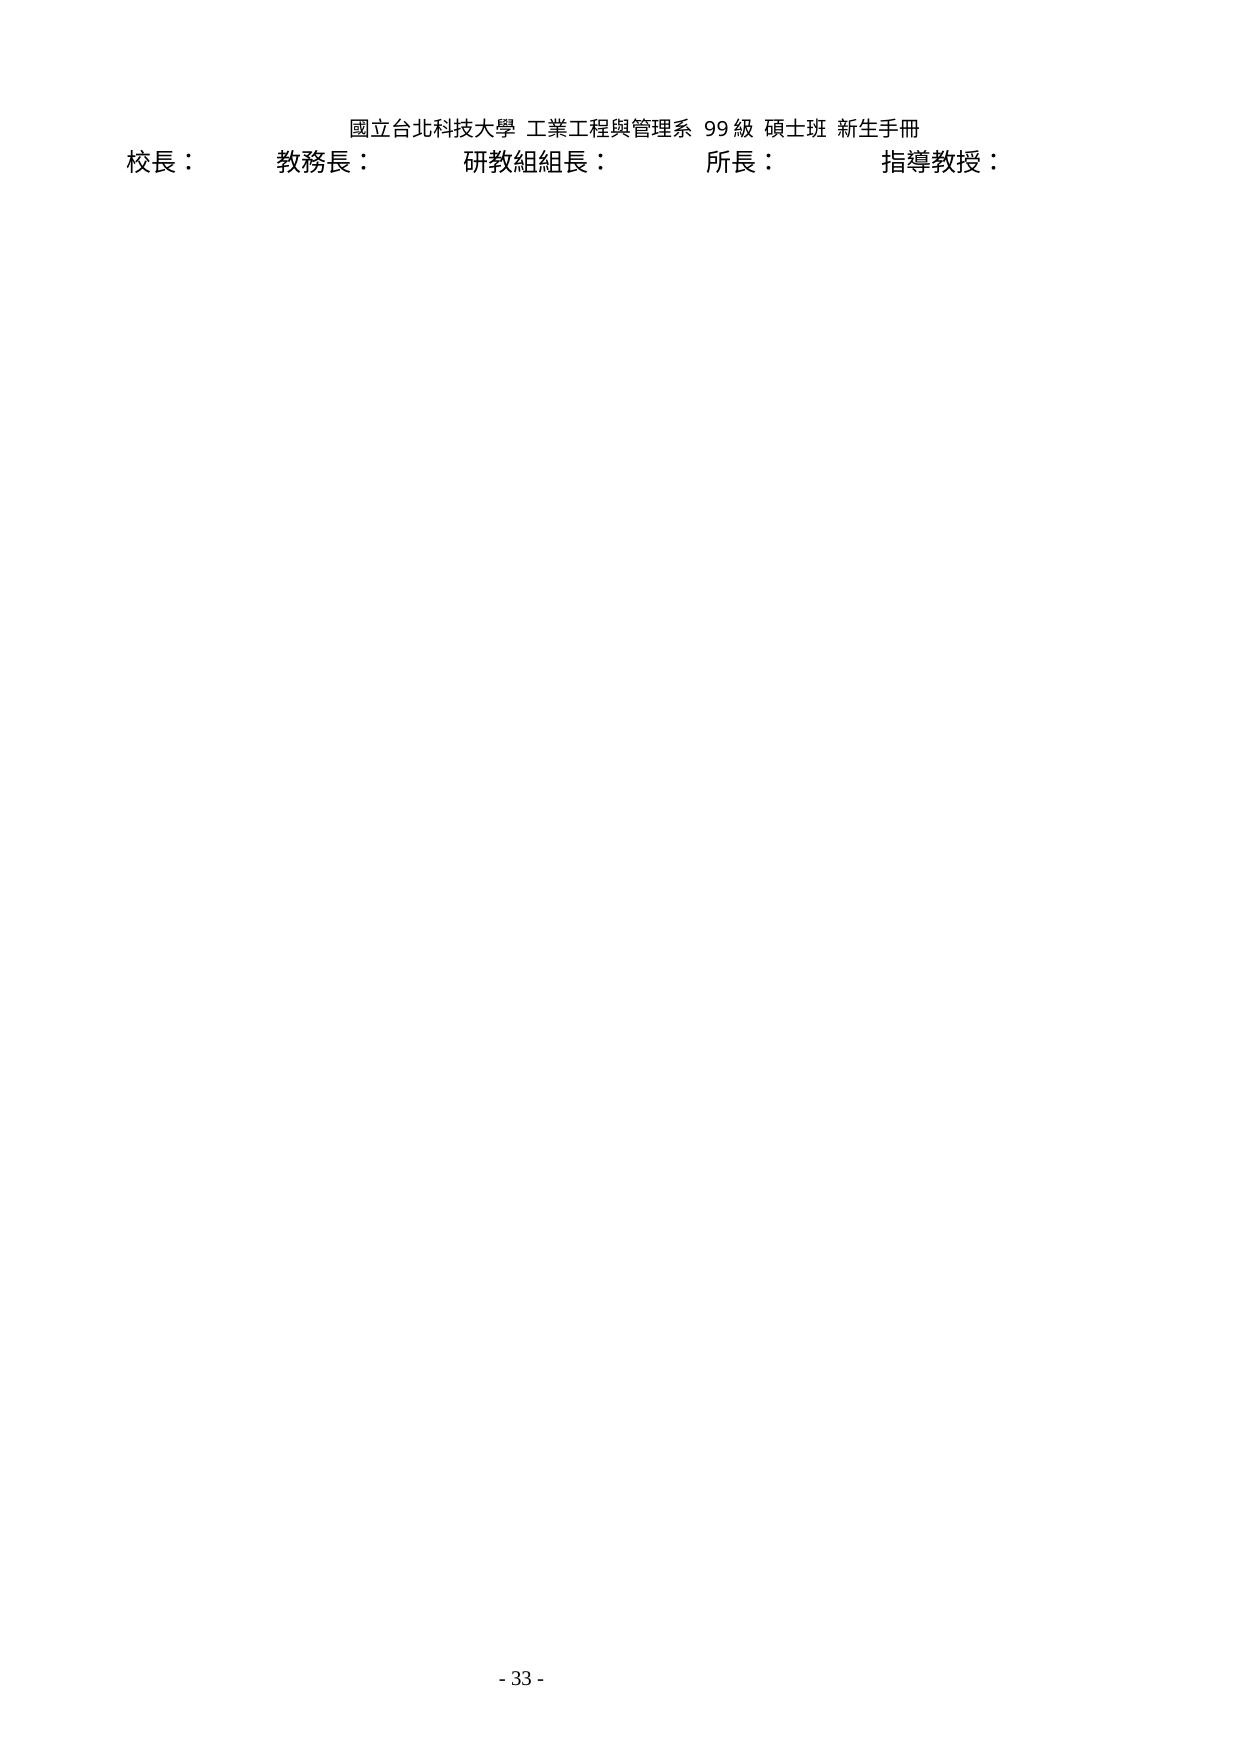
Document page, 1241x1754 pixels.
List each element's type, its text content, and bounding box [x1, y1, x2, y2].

text 校長： 教務長： 研教組組長： 所長： 指導教授： [126, 142, 1120, 179]
